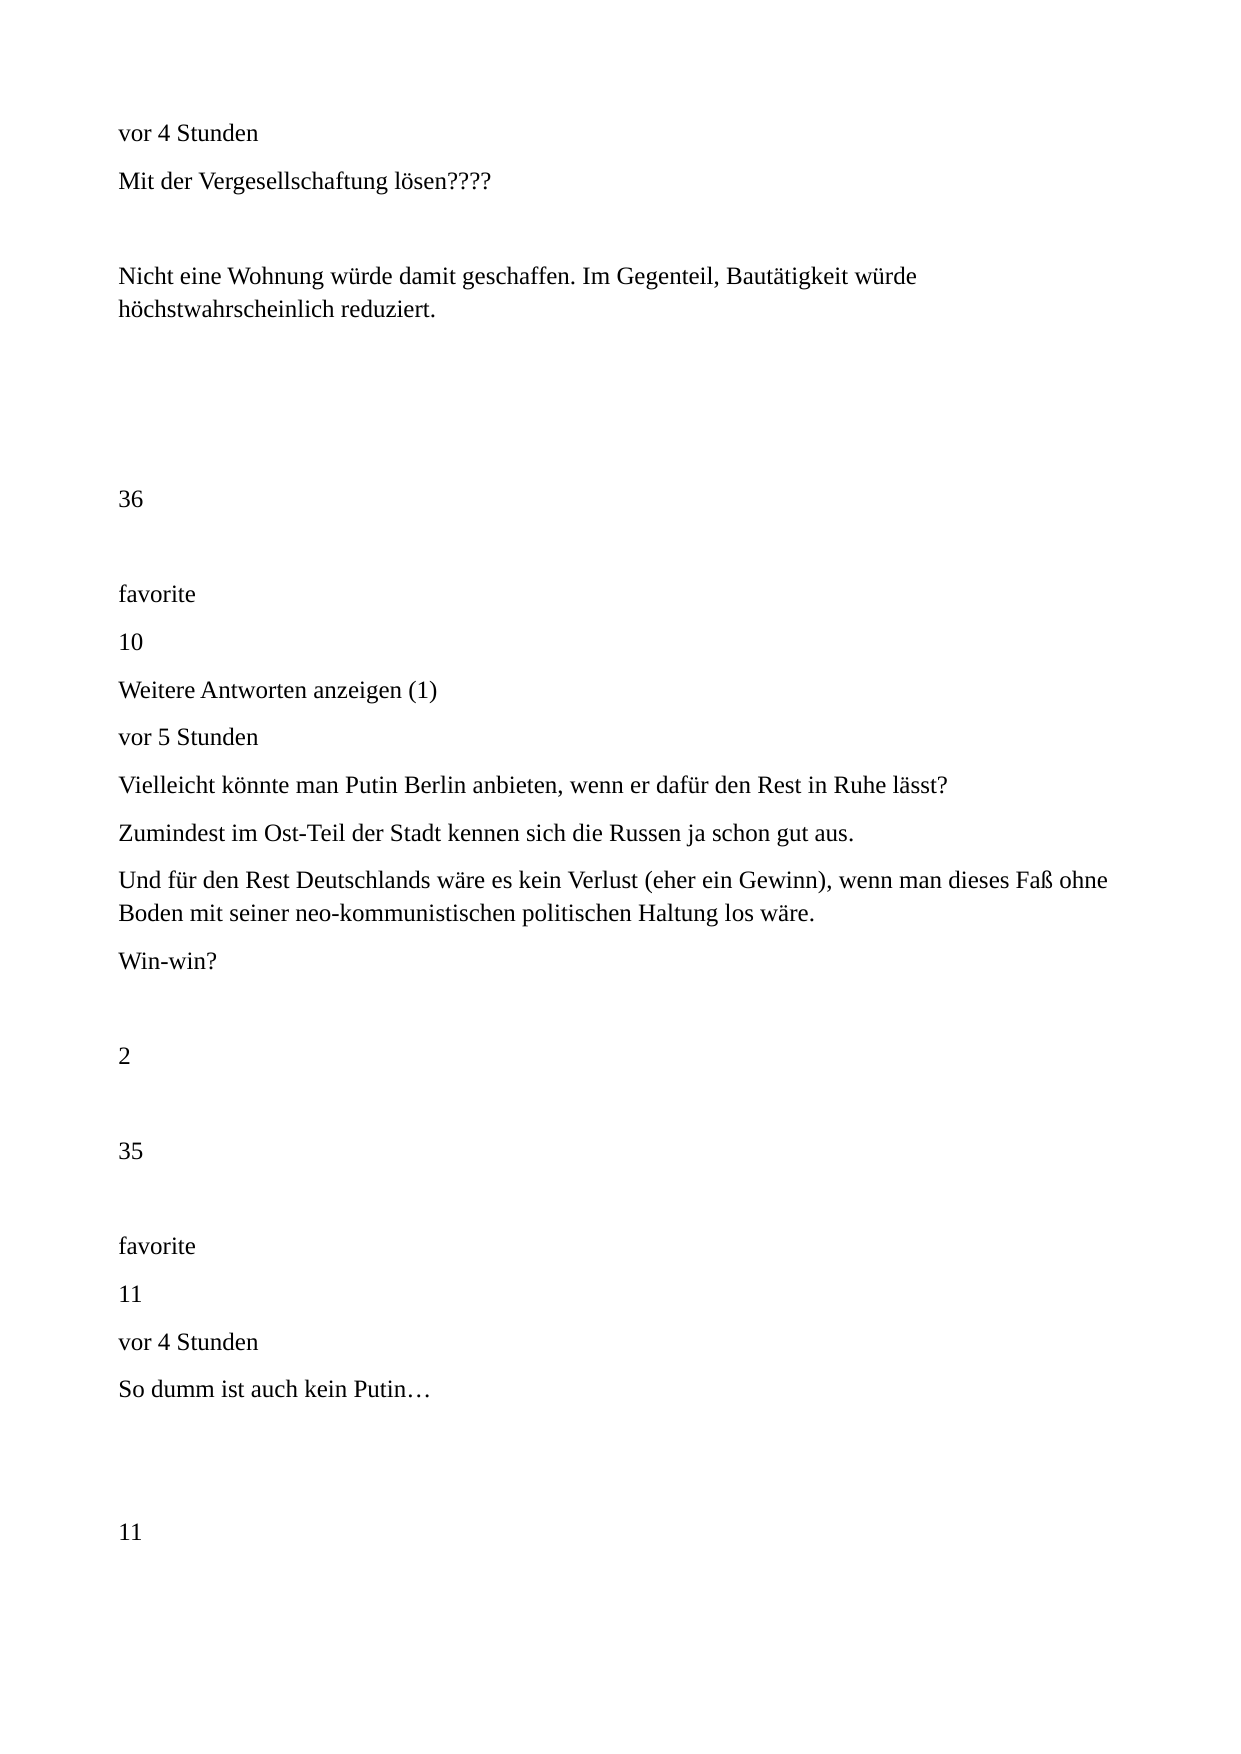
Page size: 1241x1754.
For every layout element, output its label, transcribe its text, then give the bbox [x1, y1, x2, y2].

text vor 4 Stunden [118, 1327, 1122, 1355]
text So dumm ist auch kein Putin… [118, 1374, 1122, 1403]
text 11 [118, 1517, 1122, 1546]
text favorite [118, 579, 1122, 608]
text vor 5 Stunden [118, 722, 1122, 751]
text Win-win? [118, 946, 1122, 974]
text 36 [118, 484, 1122, 513]
text 11 [118, 1279, 1122, 1308]
text vor 4 Stunden [118, 118, 1122, 147]
text Und für den Rest Deutschlands wäre es kein Verlust (eher ein Gewinn), wenn man dieses Faß ohne Boden mit seiner neo-kommunistischen politischen Haltung los wäre. [118, 865, 1122, 927]
text Zumindest im Ost-Teil der Stadt kennen sich die Russen ja schon gut aus. [118, 818, 1122, 846]
text Vielleicht könnte man Putin Berlin anbieten, wenn er dafür den Rest in Ruhe lässt? [118, 770, 1122, 799]
text 10 [118, 627, 1122, 656]
text Weitere Antworten anzeigen (1) [118, 675, 1122, 703]
text Mit der Vergesellschaftung lösen???? [118, 166, 1122, 194]
text Nicht eine Wohnung würde damit geschaffen. Im Gegenteil, Bautätigkeit würde höchstwahrscheinlich reduziert. [118, 261, 1122, 323]
text 35 [118, 1136, 1122, 1165]
text favorite [118, 1231, 1122, 1260]
text 2 [118, 1041, 1122, 1070]
